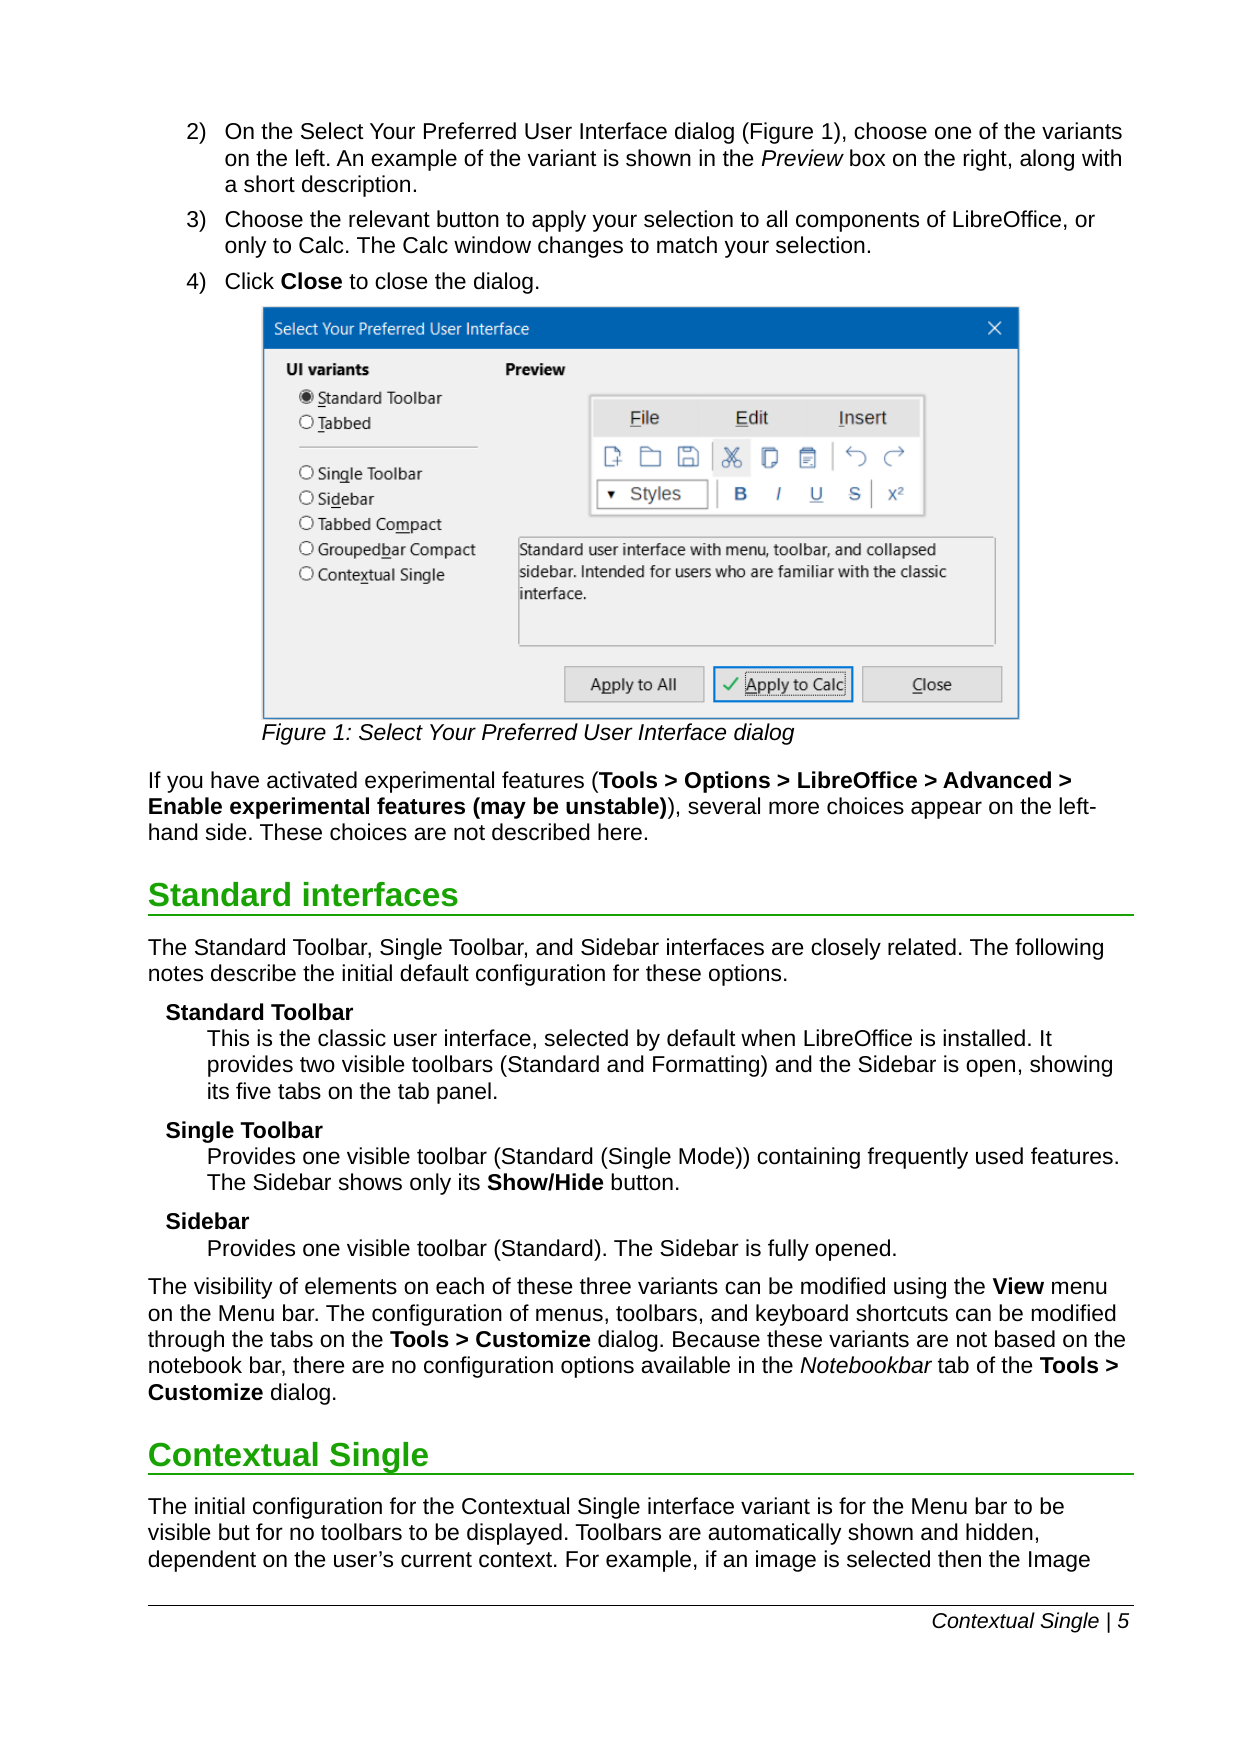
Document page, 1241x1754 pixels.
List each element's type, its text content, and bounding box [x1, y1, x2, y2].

text Provides one visible toolbar (Standard (Single Mode)) containing frequently used features. The Sidebar shows only its Show/Hide button. [207, 1143, 1134, 1196]
text If you have activated experimental features (Tools > Options > LibreOffice > Advanced > Enable experimental features (may be unstable)), several more choices appear on the left-hand side. These choices are not described here. [148, 767, 1134, 846]
text The initial configuration for the Contextual Single interface variant is for the Menu bar to be visible but for no toolbars to be displayed. Toolbars are automatically shown and hidden, dependent on the user’s current context. For example, if an image is selected then the Image [148, 1493, 1134, 1572]
text Single Toolbar [165, 1117, 1134, 1143]
subtitle Contextual Single [148, 1434, 1134, 1473]
list Choose the relevant button to apply your selection to all components of LibreOffice, or only to Calc. The Calc window changes to match your selection. [207, 206, 1134, 259]
picture [261, 306, 1021, 720]
text Provides one visible toolbar (Standard). The Sidebar is fully opened. [207, 1234, 1134, 1261]
text Sidebar [165, 1208, 1134, 1234]
text Figure 1: Select Your Preferred User Interface dialog [261, 720, 1020, 746]
list Click Close to close the dialog. [207, 268, 1134, 294]
text The Standard Toolbar, Single Toolbar, and Sidebar interfaces are closely related. The following notes describe the initial default configuration for these options. [148, 933, 1134, 986]
text The visibility of elements on each of these three variants can be modified using the View menu on the Menu bar. The configuration of menus, toolbars, and keyboard shortcuts can be modified through the tabs on the Tools > Customize dialog. Because these variants are not based on the notebook bar, there are no configuration options available in the Notebookbar tab of the Tools > Customize dialog. [148, 1273, 1134, 1405]
text Standard Toolbar [165, 999, 1134, 1025]
list On the Select Your Preferred User Interface dialog (Figure 1), choose one of the variants on the left. An example of the variant is shown in the Preview box on the right, along with a short description. [207, 118, 1134, 197]
subtitle Standard interfaces [148, 875, 1134, 914]
text This is the classic user interface, selected by default when LibreOffice is installed. It provides two visible toolbars (Standard and Formatting) and the Sidebar is open, showing its five tabs on the tab panel. [207, 1025, 1134, 1104]
